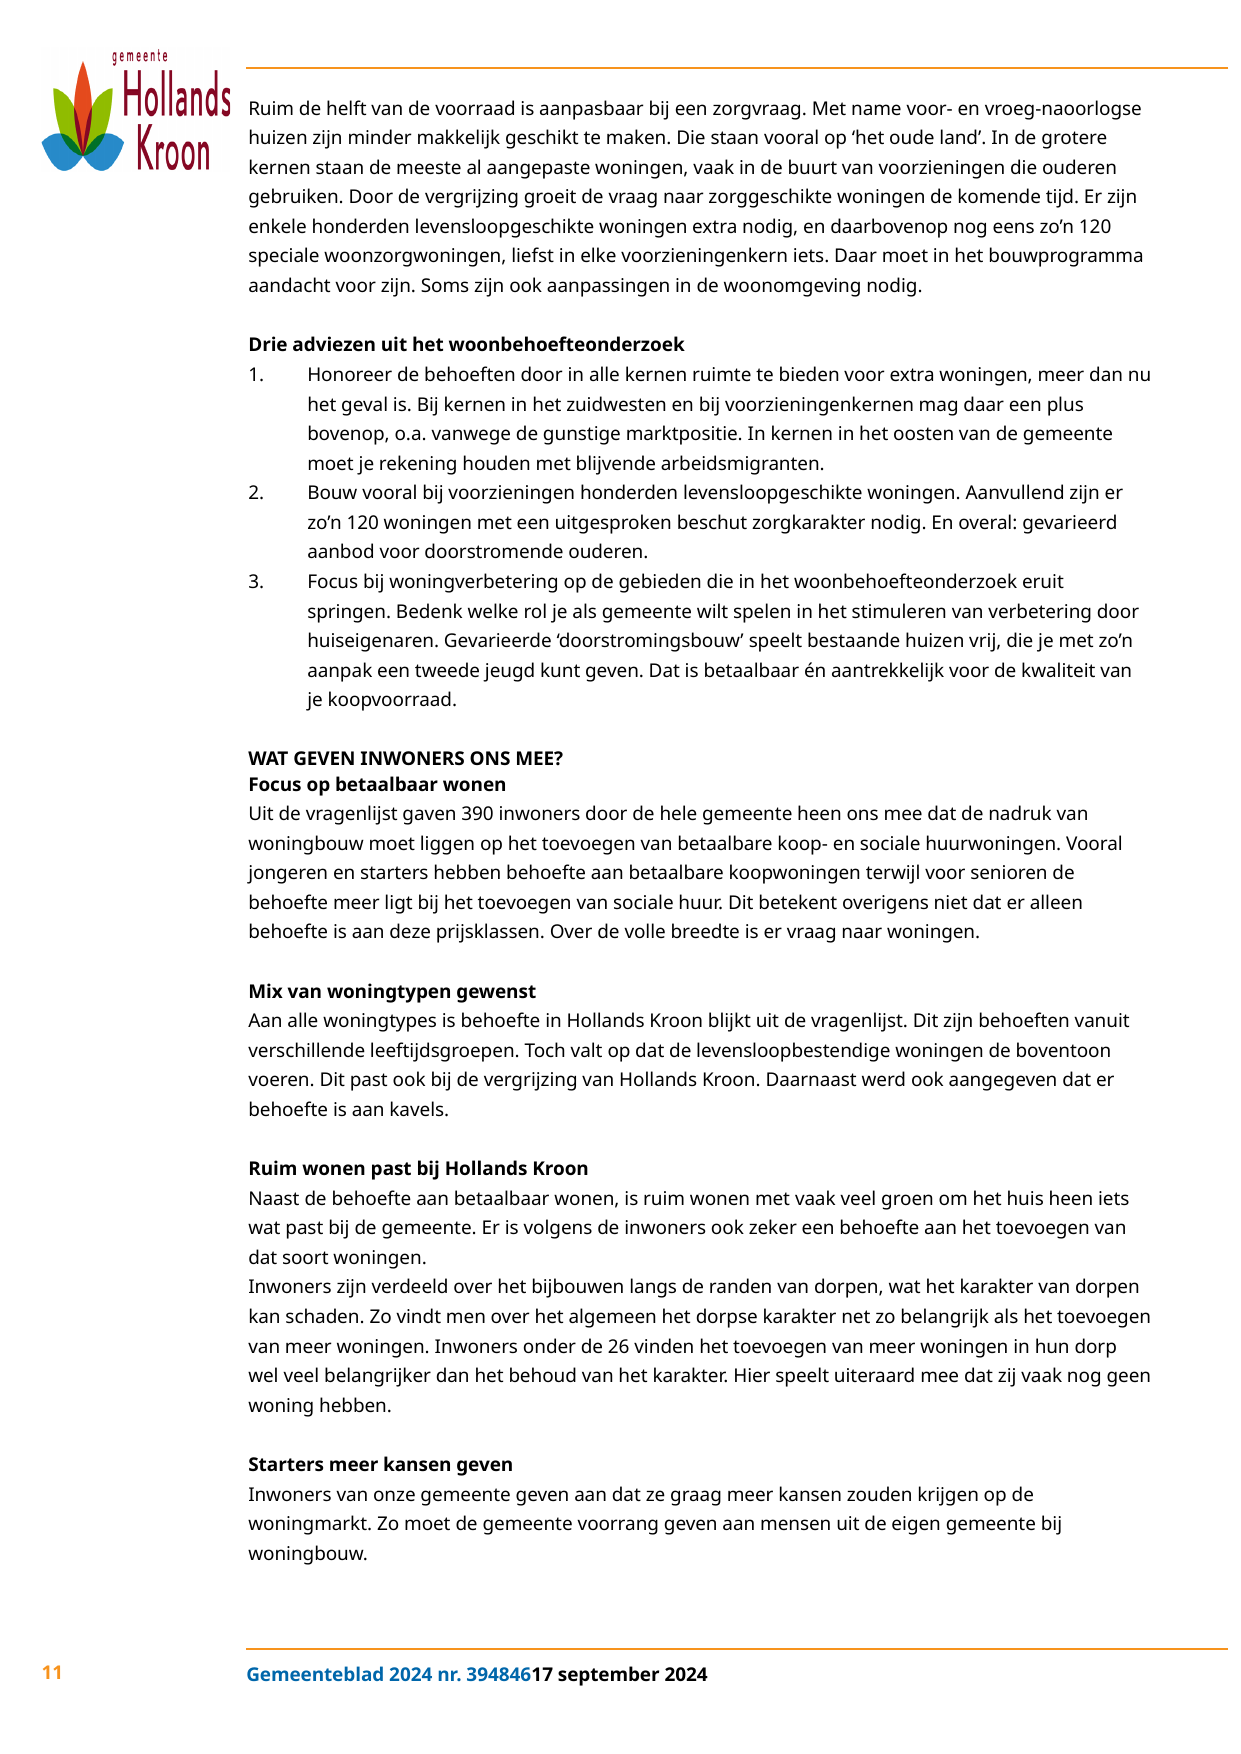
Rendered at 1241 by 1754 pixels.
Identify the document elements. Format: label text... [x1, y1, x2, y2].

text Aan alle woningtypes is behoefte in Hollands Kroon blijkt uit de vragenlijst. Dit zijn behoeften vanuit verschillende leeftijdsgroepen. Toch valt op dat de levensloopbestendige woningen de boventoon voeren. Dit past ook bij de vergrijzing van Hollands Kroon. Daarnaast werd ook aangegeven dat er behoefte is aan kavels. [248, 1007, 1152, 1122]
text Ruim wonen past bij Hollands Kroon [248, 1155, 1152, 1181]
text Inwoners van onze gemeente geven aan dat ze graag meer kansen zouden krijgen op de woningmarkt. Zo moet de gemeente voorrang geven aan mensen uit de eigen gemeente bij woningbouw. [248, 1481, 1152, 1566]
text Mix van woningtypen gewenst [248, 978, 1152, 1004]
text Focus op betaalbaar wonen [248, 771, 1152, 797]
text Naast de behoefte aan betaalbaar wonen, is ruim wonen met vaak veel groen om het huis heen iets wat past bij de gemeente. Er is volgens de inwoners ook zeker een behoefte aan het toevoegen van dat soort woningen. [248, 1185, 1152, 1270]
table_header Drie adviezen uit het woonbehoefteonderzoek Honoreer de behoeften door in alle kernen ruimte te bieden voor extra woningen, meer dan nu het geval is. Bij kernen in het zuidwesten en bij voorzieningenkernen mag daar een plus bovenop, o.a. vanwege de gunstige marktpositie. In kernen in het oosten van de gemeente moet je rekening houden met blijvende arbeidsmigranten. Bouw vooral bij voorzieningen honderden levensloopgeschikte woningen. Aanvullend zijn er zo’n 120 woningen met een uitgesproken beschut zorgkarakter nodig. En overal: gevarieerd aanbod voor doorstromende ouderen. Focus bij woningverbetering op de gebieden die in het woonbehoefteonderzoek eruit springen. Bedenk welke rol je als gemeente wilt spelen in het stimuleren van verbetering door huiseigenaren. Gevarieerde ‘doorstromingsbouw’ speelt bestaande huizen vrij, die je met zo’n aanpak een tweede jeugd kunt geven. Dat is betaalbaar én aantrekkelijk voor de kwaliteit van je koopvoorraad. [248, 332, 1152, 712]
text WAT GEVEN INWONERS ONS MEE? [248, 745, 1152, 771]
text Inwoners zijn verdeeld over het bijbouwen langs de randen van dorpen, wat het karakter van dorpen kan schaden. Zo vindt men over het algemeen het dorpse karakter net zo belangrijk als het toevoegen van meer woningen. Inwoners onder de 26 vinden het toevoegen van meer woningen in hun dorp wel veel belangrijker dan het behoud van het karakter. Hier speelt uiteraard mee dat zij vaak nog geen woning hebben. [248, 1274, 1152, 1418]
text Uit de vragenlijst gaven 390 inwoners door de hele gemeente heen ons mee dat de nadruk van woningbouw moet liggen op het toevoegen van betaalbare koop- en sociale huurwoningen. Vooral jongeren en starters hebben behoefte aan betaalbare koopwoningen terwijl voor senioren de behoefte meer ligt bij het toevoegen van sociale huur. Dit betekent overigens niet dat er alleen behoefte is aan deze prijsklassen. Over de volle breedte is er vraag naar woningen. [248, 800, 1152, 944]
text Starters meer kansen geven [248, 1451, 1152, 1477]
text Ruim de helft van de voorraad is aanpasbaar bij een zorgvraag. Met name voor- en vroeg-naoorlogse huizen zijn minder makkelijk geschikt te maken. Die staan vooral op ‘het oude land’. In de grotere kernen staan de meeste al aangepaste woningen, vaak in de buurt van voorzieningen die ouderen gebruiken. Door de vergrijzing groeit de vraag naar zorggeschikte woningen de komende tijd. Er zijn enkele honderden levensloopgeschikte woningen extra nodig, en daarbovenop nog eens zo’n 120 speciale woonzorgwoningen, liefst in elke voorzieningenkern iets. Daar moet in het bouwprogramma aandacht voor zijn. Soms zijn ook aanpassingen in de woonomgeving nodig. [248, 95, 1152, 298]
picture [41, 47, 231, 172]
